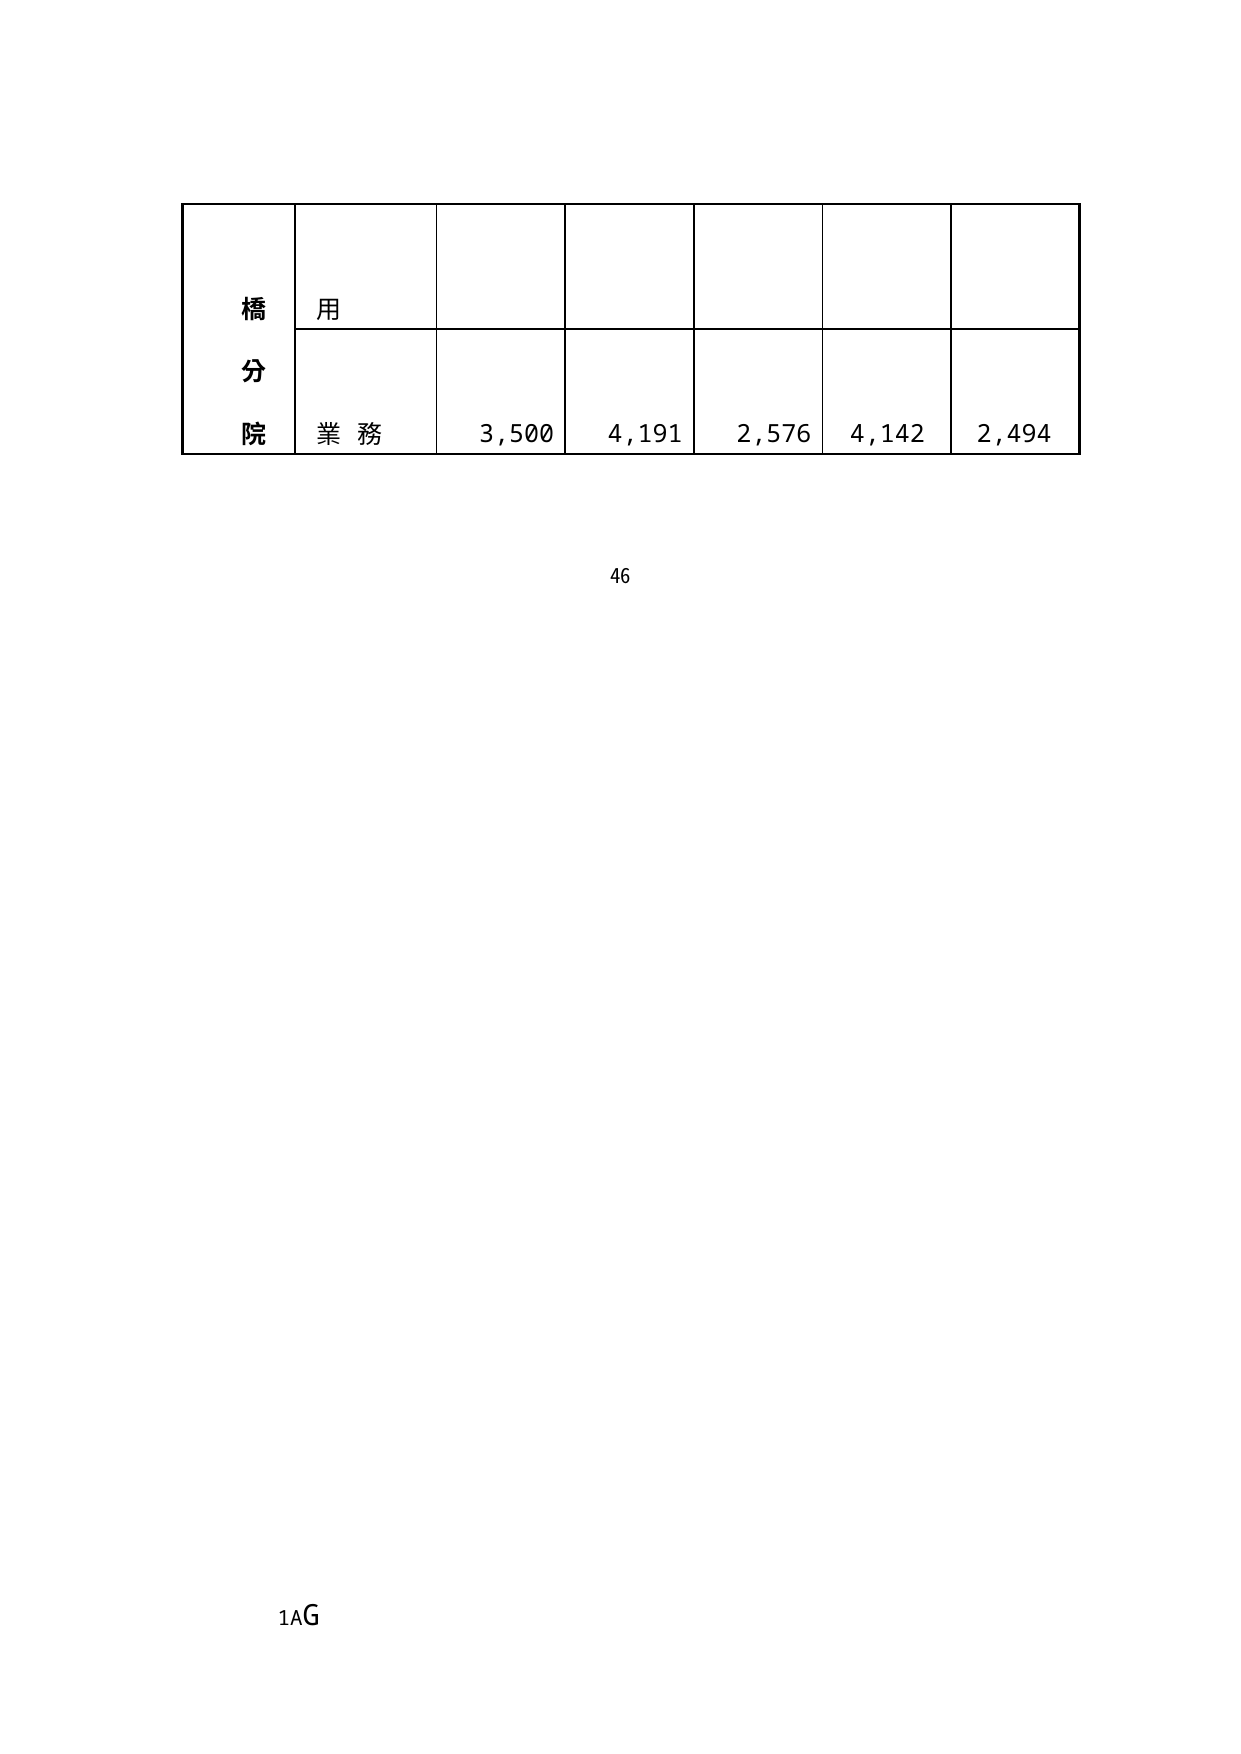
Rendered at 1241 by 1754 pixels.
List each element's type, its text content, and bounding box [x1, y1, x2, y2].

table_cell 2,494 [952, 330, 1078, 453]
table_cell [437, 205, 564, 328]
table_cell [566, 205, 693, 328]
table_cell 橋分院 [184, 205, 294, 453]
table_cell [823, 205, 950, 328]
table_cell 2,576 [695, 330, 822, 453]
table_cell [952, 205, 1078, 328]
table_cell 4,142 [823, 330, 950, 453]
table_cell 4,191 [566, 330, 693, 453]
table_cell 業務 [296, 330, 436, 453]
table_cell 3,500 [437, 330, 564, 453]
table_cell [695, 205, 822, 328]
table_cell 用 [296, 205, 436, 328]
